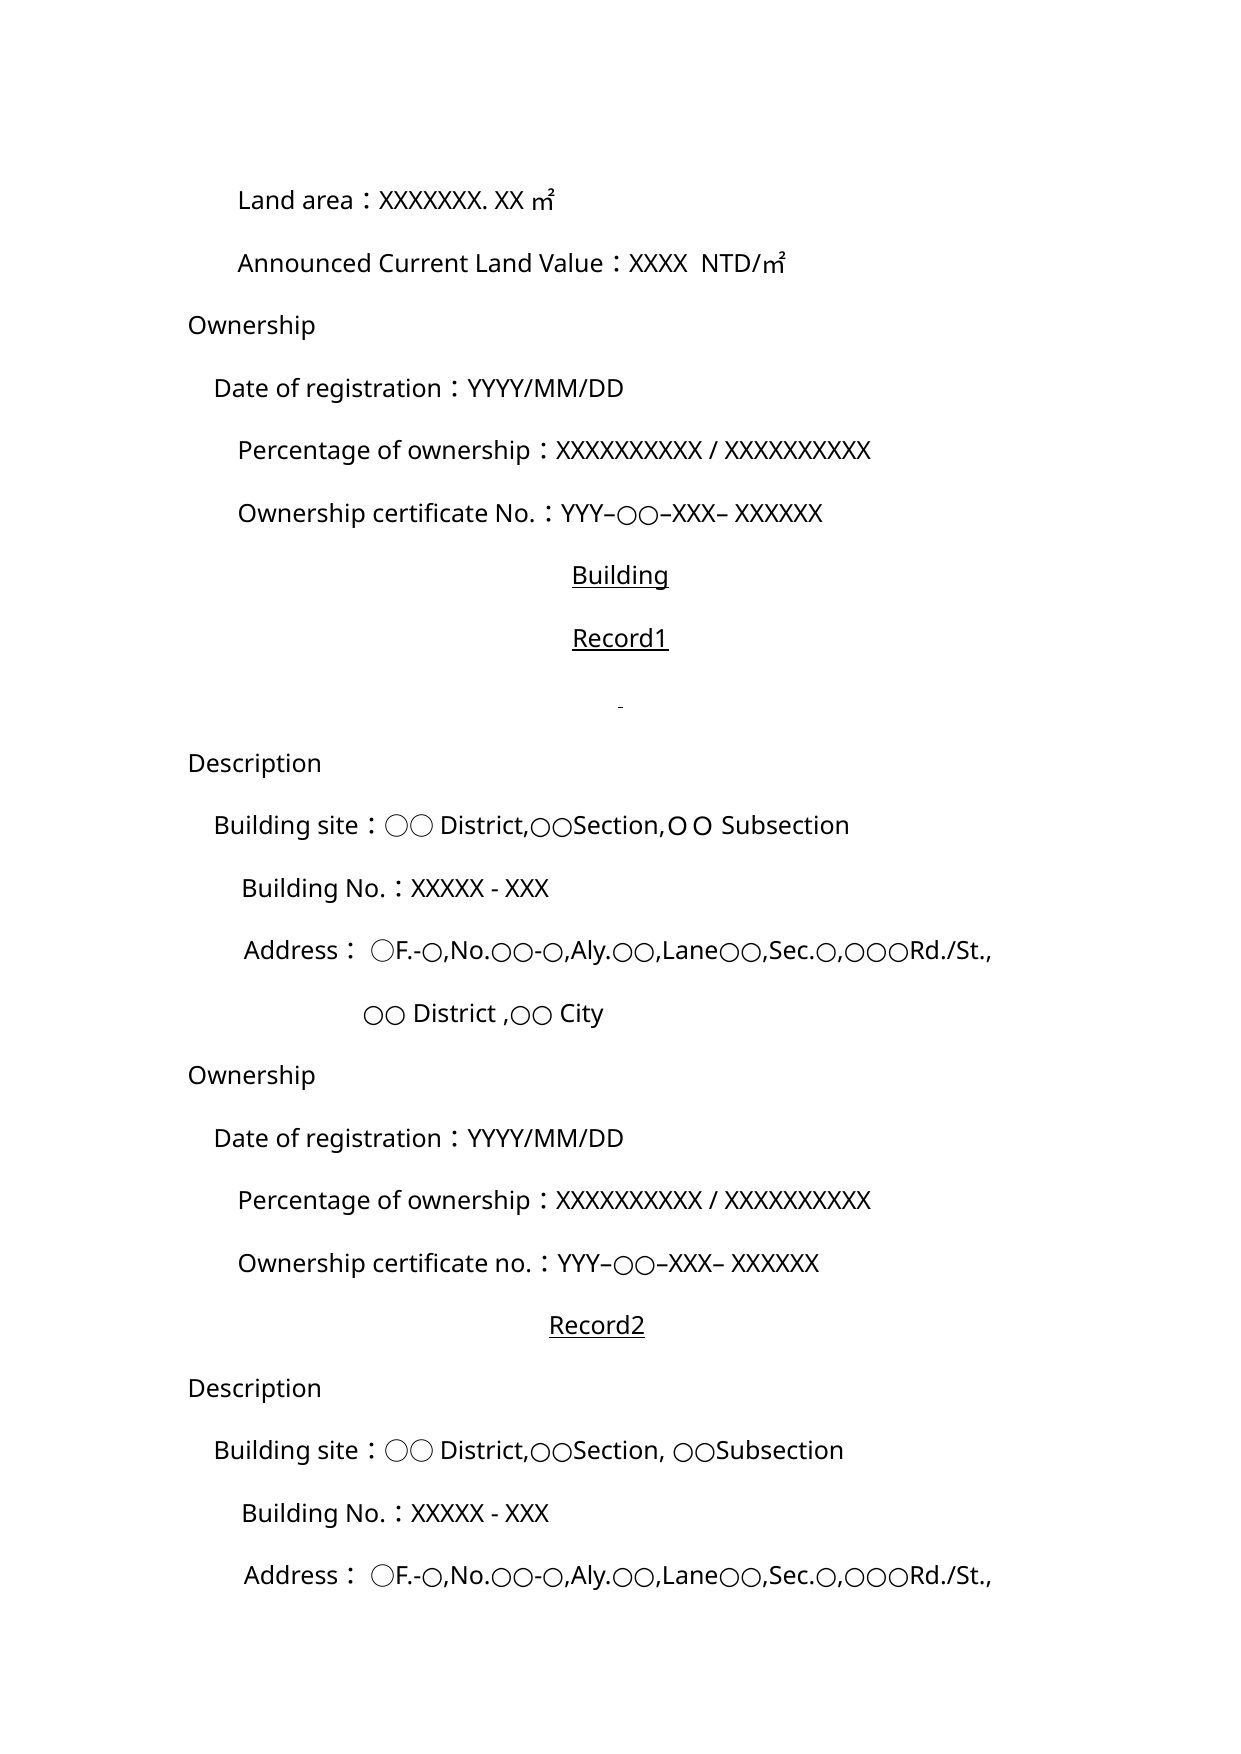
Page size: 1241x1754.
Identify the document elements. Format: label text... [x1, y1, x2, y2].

text Ownership [187, 283, 1053, 346]
text Address： ○F.-○,No.○○-○,Aly.○○,Lane○○,Sec.○,○○○Rd./St., [244, 908, 1053, 971]
text Ownership [187, 1033, 1053, 1096]
text Ownership certificate no.：YYY–○○–XXX– XXXXXX [187, 1221, 1053, 1283]
subtitle Record2 [141, 1283, 1053, 1346]
text Building [187, 533, 1053, 596]
text Building No.：XXXXX - XXX [216, 846, 1053, 908]
text Percentage of ownership：XXXXXXXXXX / XXXXXXXXXX [187, 408, 1053, 471]
text Date of registration：YYYY/MM/DD [187, 346, 1053, 408]
text Building site：○○ District‚○○Section,ＯＯ Subsection [187, 783, 1053, 846]
text Address： ○F.-○,No.○○-○,Aly.○○,Lane○○,Sec.○,○○○Rd./St., [244, 1533, 1053, 1596]
text Ownership certificate No.：YYY–○○–XXX– XXXXXX [187, 471, 1053, 533]
subtitle Record1 [187, 596, 1053, 658]
text Building site：○○ District‚○○Section, ○○Subsection [187, 1408, 1053, 1471]
text Land area：XXXXXXX. XX ㎡ [187, 158, 1053, 221]
text Percentage of ownership：XXXXXXXXXX / XXXXXXXXXX [187, 1158, 1053, 1221]
text Date of registration：YYYY/MM/DD [187, 1096, 1053, 1158]
text Description [187, 721, 1053, 783]
text ○○ District ,○○ City [362, 971, 1053, 1033]
text Building No.：XXXXX - XXX [216, 1471, 1053, 1533]
text Description [187, 1346, 1053, 1408]
text Announced Current Land Value：XXXX NTD/㎡ [187, 221, 1053, 283]
